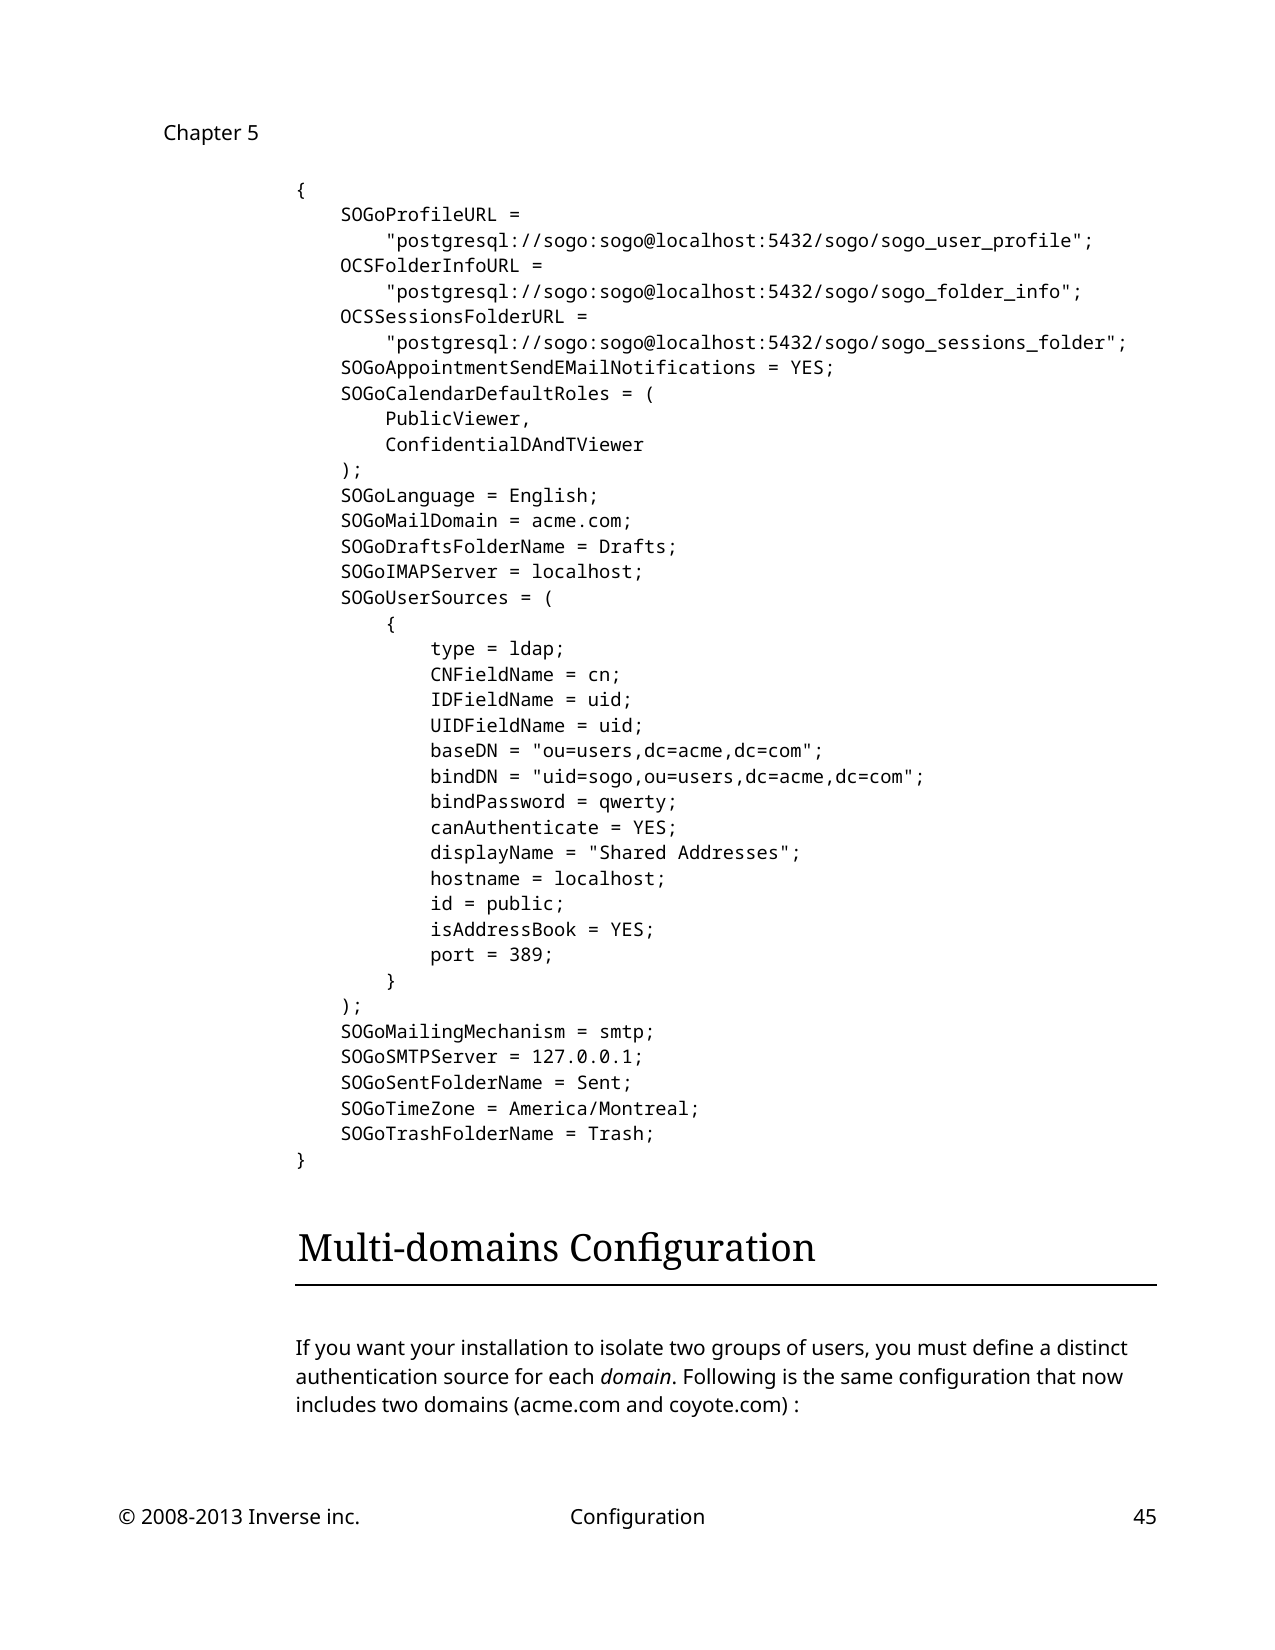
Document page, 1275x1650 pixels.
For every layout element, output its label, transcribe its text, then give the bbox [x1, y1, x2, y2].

text SOGoIMAPServer = localhost; [295, 559, 1157, 584]
text CNFieldName = cn; [295, 661, 1157, 686]
text SOGoSentFolderName = Sent; [295, 1069, 1157, 1095]
text SOGoTimeZone = America/Montreal; [295, 1095, 1157, 1120]
text port = 389; [295, 942, 1157, 967]
text } [295, 967, 1157, 993]
text { [295, 176, 1157, 202]
text OCSSessionsFolderURL = "postgresql://sogo:sogo@localhost:5432/sogo/sogo_sessions_folder"; [295, 304, 1157, 355]
text ); [295, 993, 1157, 1018]
text SOGoProfileURL = "postgresql://sogo:sogo@localhost:5432/sogo/sogo_user_profile"; [295, 202, 1157, 253]
text bindDN = "uid=sogo,ou=users,dc=acme,dc=com"; [295, 763, 1157, 788]
text baseDN = "ou=users,dc=acme,dc=com"; [295, 737, 1157, 763]
text hostname = localhost; [295, 865, 1157, 891]
text displayName = "Shared Addresses"; [295, 839, 1157, 865]
text SOGoAppointmentSendEMailNotifications = YES; [295, 355, 1157, 380]
text SOGoMailDomain = acme.com; [295, 508, 1157, 533]
text SOGoDraftsFolderName = Drafts; [295, 533, 1157, 559]
text If you want your installation to isolate two groups of users, you must define a distinct authentication source for each domain. Following is the same configuration that now includes two domains (acme.com and coyote.com) : [295, 1333, 1157, 1419]
text bindPassword = qwerty; [295, 788, 1157, 814]
text type = ldap; [295, 635, 1157, 661]
text UIDFieldName = uid; [295, 712, 1157, 737]
text SOGoSMTPServer = 127.0.0.1; [295, 1044, 1157, 1069]
text ConfidentialDAndTViewer [295, 431, 1157, 457]
text id = public; [295, 891, 1157, 916]
text SOGoCalendarDefaultRoles = ( [295, 380, 1157, 406]
text IDFieldName = uid; [295, 686, 1157, 712]
text SOGoLanguage = English; [295, 482, 1157, 508]
text SOGoUserSources = ( [295, 584, 1157, 610]
text SOGoMailingMechanism = smtp; [295, 1018, 1157, 1044]
text SOGoTrashFolderName = Trash; [295, 1120, 1157, 1146]
text } [295, 1146, 1157, 1171]
text canAuthenticate = YES; [295, 814, 1157, 839]
text isAddressBook = YES; [295, 916, 1157, 942]
subtitle Multi-domains Configuration [295, 1222, 1157, 1284]
text { [295, 610, 1157, 635]
text OCSFolderInfoURL = "postgresql://sogo:sogo@localhost:5432/sogo/sogo_folder_info"; [295, 253, 1157, 304]
text ); [295, 457, 1157, 482]
text PublicViewer, [295, 406, 1157, 431]
